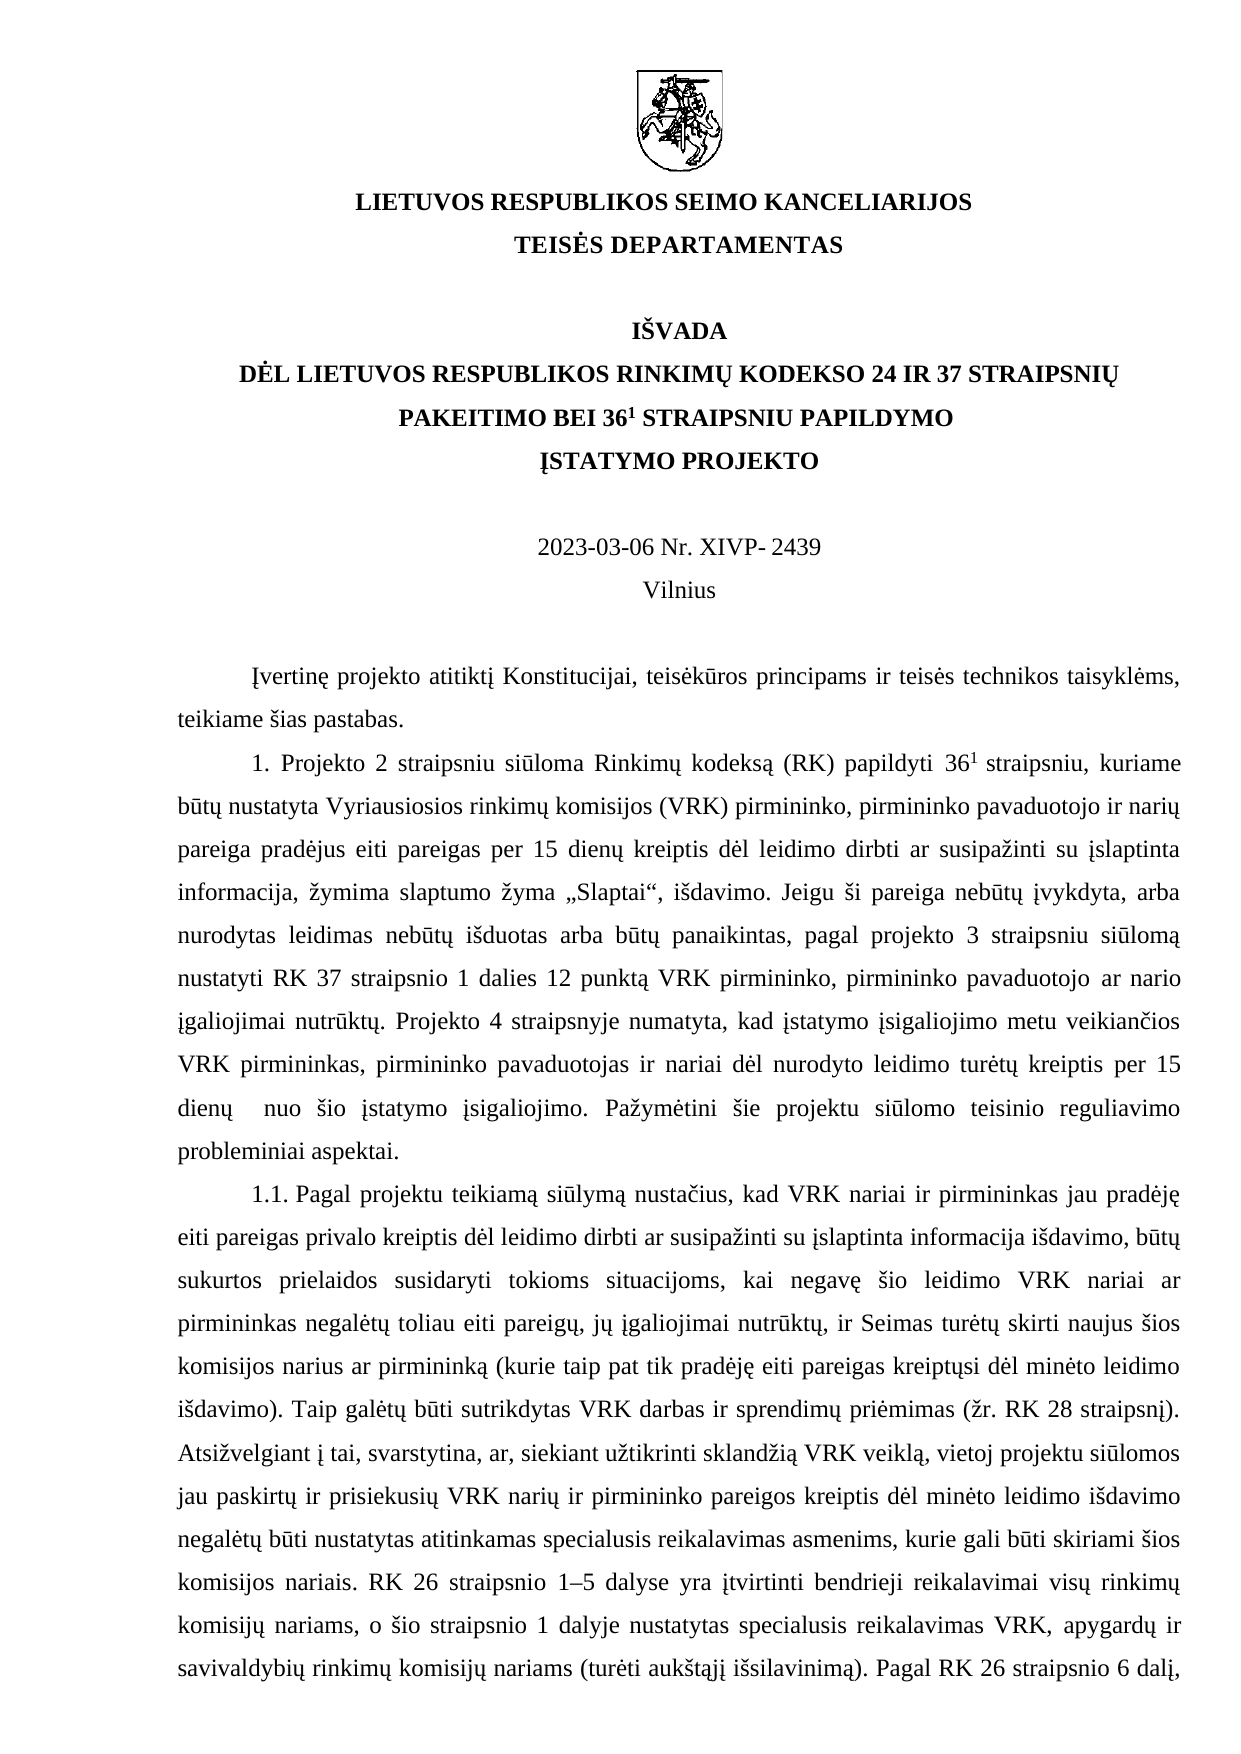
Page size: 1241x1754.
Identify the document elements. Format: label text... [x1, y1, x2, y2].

text LIETUVOS RESPUBLIKOS SEIMO KANCELIARIJOS [177, 187, 1151, 216]
text Vilnius [177, 575, 1181, 604]
text 2023-03-06 Nr. XIVP- 2439 [177, 532, 1181, 561]
text IŠVADA [177, 316, 1181, 345]
text DĖL LIETUVOS RESPUBLIKOS RINKIMŲ KODEKSO 24 IR 37 STRAIPSNIŲ PAKEITIMO BEI 361 STRAIPSNIU PAPILDYMO ĮSTATYMO PROJEKTO [177, 359, 1181, 474]
list Pagal projektu teikiamą siūlymą nustačius, kad VRK nariai ir pirmininkas jau pradėję eiti pareigas privalo kreiptis dėl leidimo dirbti ar susipažinti su įslaptinta informacija išdavimo, būtų sukurtos prielaidos susidaryti tokioms situacijoms, kai negavę šio leidimo VRK nariai ar pirmininkas negalėtų toliau eiti pareigų, jų įgaliojimai nutrūktų, ir Seimas turėtų skirti naujus šios komisijos narius ar pirmininką (kurie taip pat tik pradėję eiti pareigas kreiptųsi dėl minėto leidimo išdavimo). Taip galėtų būti sutrikdytas VRK darbas ir sprendimų priėmimas (žr. RK 28 straipsnį). Atsižvelgiant į tai, svarstytina, ar, siekiant užtikrinti sklandžią VRK veiklą, vietoj projektu siūlomos jau paskirtų ir prisiekusių VRK narių ir pirmininko pareigos kreiptis dėl minėto leidimo išdavimo negalėtų būti nustatytas atitinkamas specialusis reikalavimas asmenims, kurie gali būti skiriami šios komisijos nariais. RK 26 straipsnio 1–5 dalyse yra įtvirtinti bendrieji reikalavimai visų rinkimų komisijų nariams, o šio straipsnio 1 dalyje nustatytas specialusis reikalavimas VRK, apygardų ir savivaldybių rinkimų komisijų nariams (turėti aukštąjį išsilavinimą). Pagal RK 26 straipsnio 6 dalį, [177, 1179, 1181, 1682]
text Įvertinę projekto atitiktį Konstitucijai, teisėkūros principams ir teisės technikos taisyklėms, teikiame šias pastabas. [177, 661, 1181, 733]
list Projekto 2 straipsniu siūloma Rinkimų kodeksą (RK) papildyti 361 straipsniu, kuriame būtų nustatyta Vyriausiosios rinkimų komisijos (VRK) pirmininko, pirmininko pavaduotojo ir narių pareiga pradėjus eiti pareigas per 15 dienų kreiptis dėl leidimo dirbti ar susipažinti su įslaptinta informacija, žymima slaptumo žyma „Slaptai“, išdavimo. Jeigu ši pareiga nebūtų įvykdyta, arba nurodytas leidimas nebūtų išduotas arba būtų panaikintas, pagal projekto 3 straipsniu siūlomą nustatyti RK 37 straipsnio 1 dalies 12 punktą VRK pirmininko, pirmininko pavaduotojo ar nario įgaliojimai nutrūktų. Projekto 4 straipsnyje numatyta, kad įstatymo įsigaliojimo metu veikiančios VRK pirmininkas, pirmininko pavaduotojas ir nariai dėl nurodyto leidimo turėtų kreiptis per 15 dienų nuo šio įstatymo įsigaliojimo. Pažymėtini šie projektu siūlomo teisinio reguliavimo probleminiai aspektai. [177, 748, 1181, 1164]
text TEISĖS DEPARTAMENTAS [177, 230, 1180, 259]
